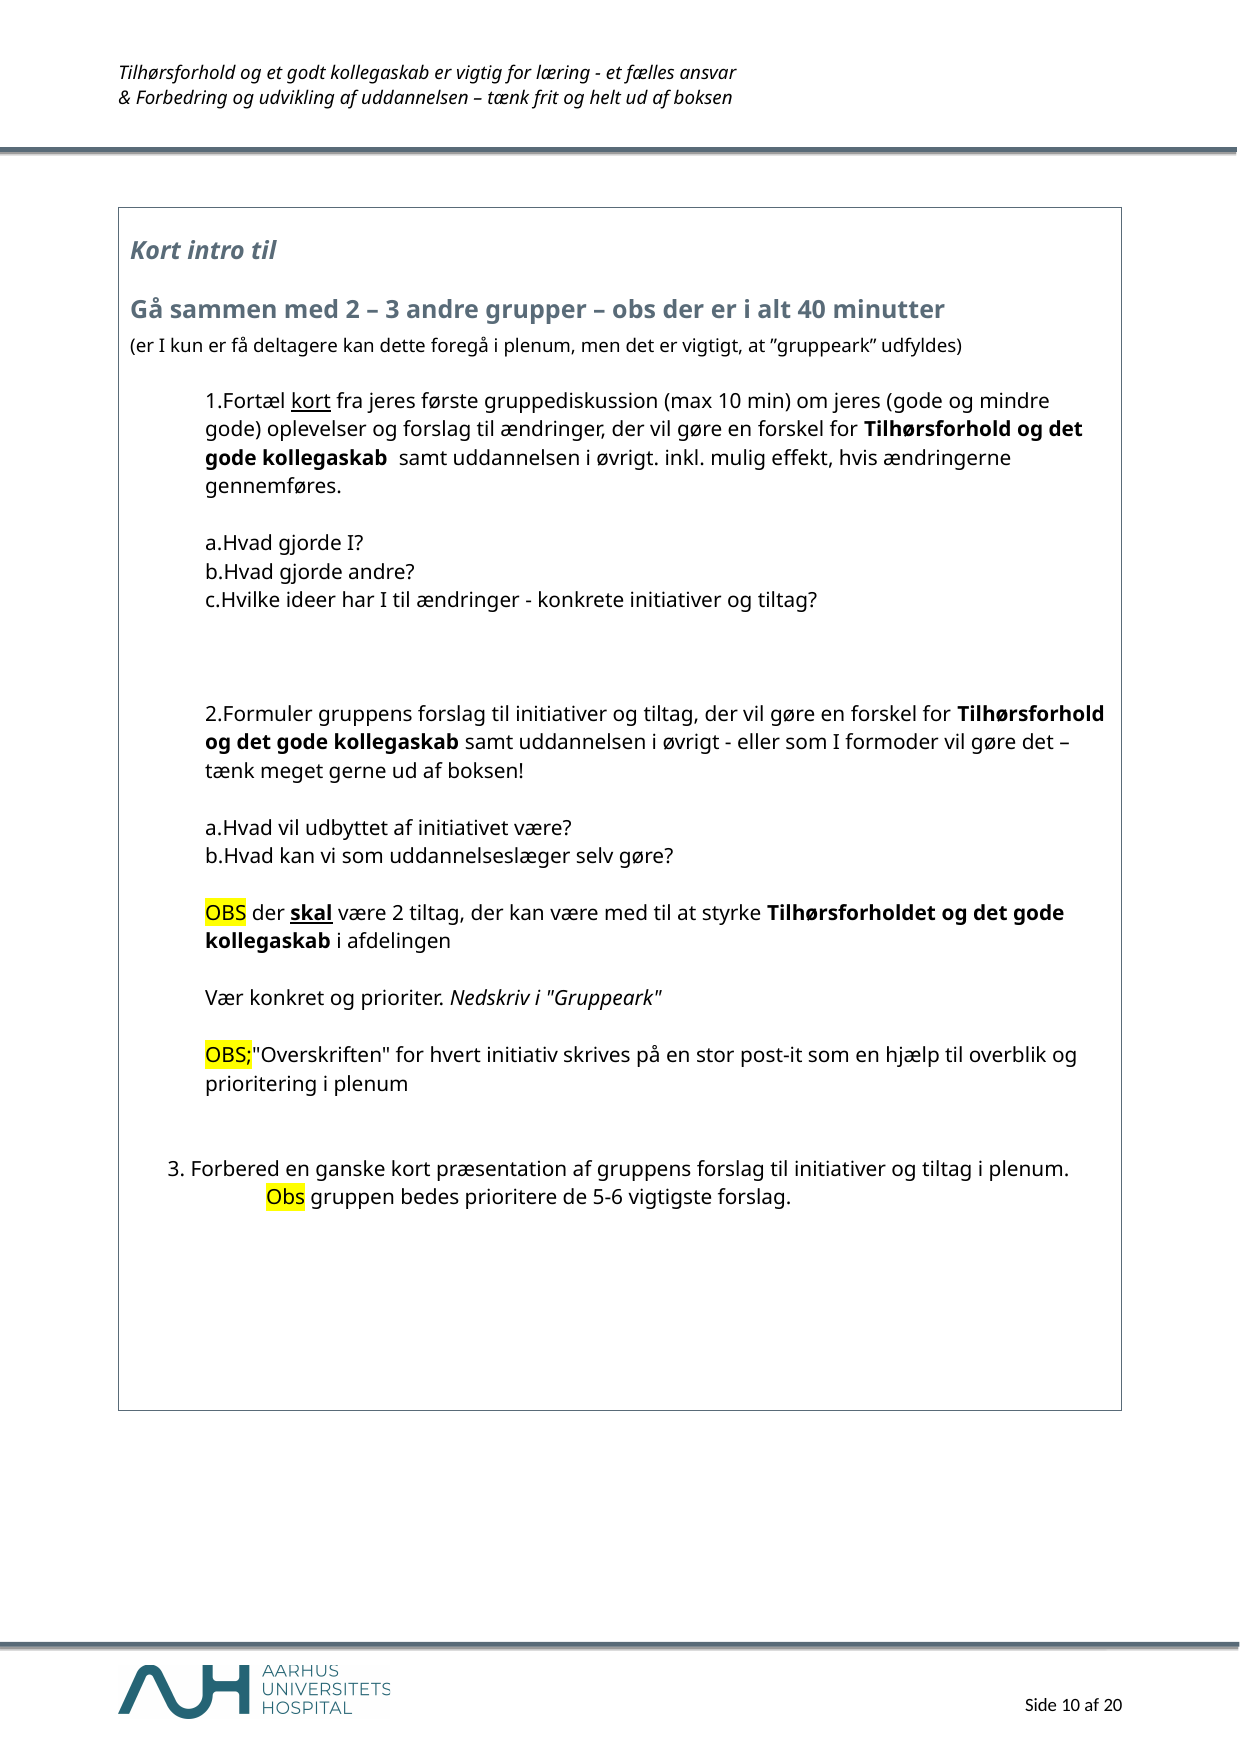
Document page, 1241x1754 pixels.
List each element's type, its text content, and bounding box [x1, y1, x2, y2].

table_cell Kort intro til Gå sammen med 2 – 3 andre grupper – obs der er i alt 40 minutter (er I kun er få deltagere kan dette foregå i plenum, men det er vigtigt, at ”gruppeark” udfyldes) Fortæl kort fra jeres første gruppediskussion (max 10 min) om jeres (gode og mindre gode) oplevelser og forslag til ændringer, der vil gøre en forskel for Tilhørsforhold og det gode kollegaskab samt uddannelsen i øvrigt. inkl. mulig effekt, hvis ændringerne gennemføres. Hvad gjorde I? Hvad gjorde andre? Hvilke ideer har I til ændringer - konkrete initiativer og tiltag? Formuler gruppens forslag til initiativer og tiltag, der vil gøre en forskel for Tilhørsforhold og det gode kollegaskab samt uddannelsen i øvrigt - eller som I formoder vil gøre det – tænk meget gerne ud af boksen! Hvad vil udbyttet af initiativet være? Hvad kan vi som uddannelseslæger selv gøre? OBS der skal være 2 tiltag, der kan være med til at styrke Tilhørsforholdet og det gode kollegaskab i afdelingen Vær konkret og prioriter. Nedskriv i "Gruppeark" OBS;"Overskriften" for hvert initiativ skrives på en stor post-it som en hjælp til overblik og prioritering i plenum 3. Forbered en ganske kort præsentation af gruppens forslag til initiativer og tiltag i plenum. Obs gruppen bedes prioritere de 5-6 vigtigste forslag. [119, 208, 1121, 1410]
picture [118, 1665, 390, 1719]
